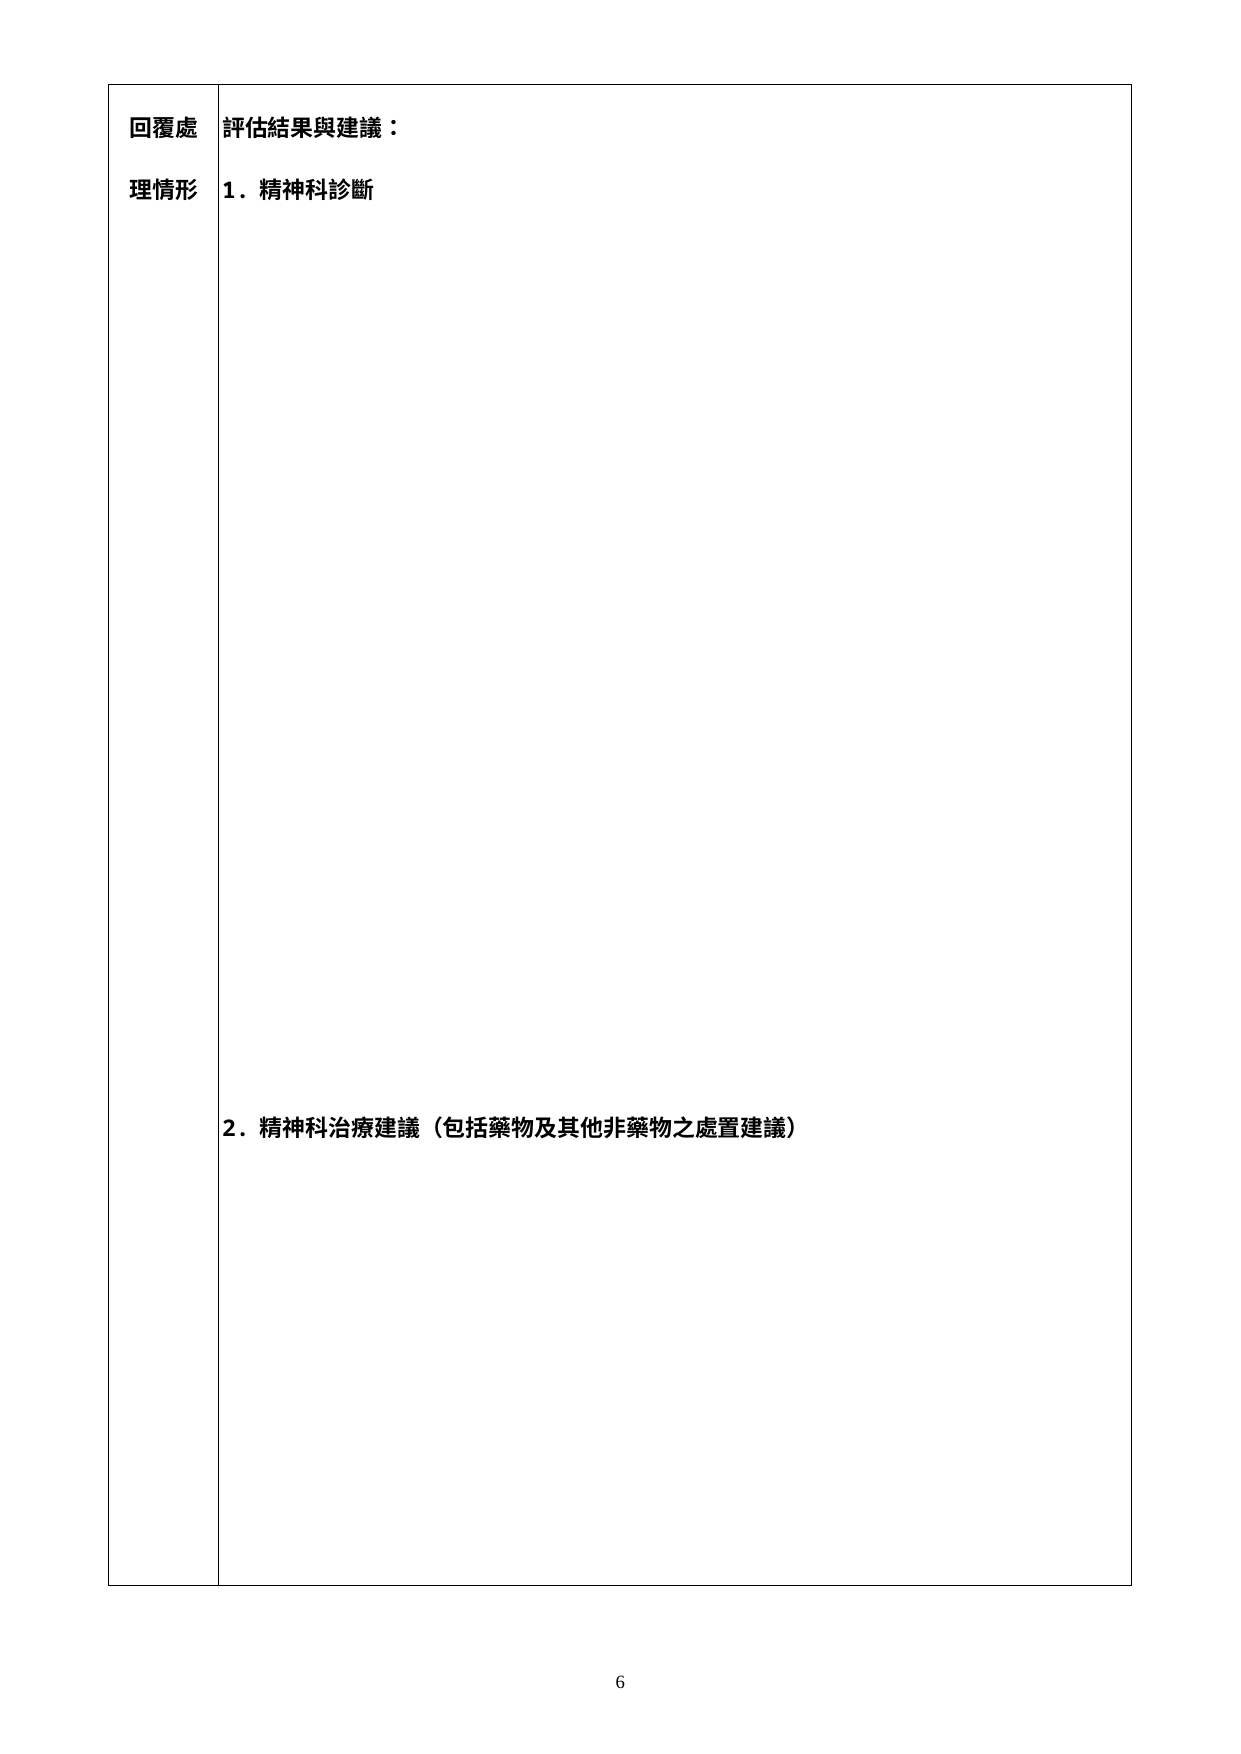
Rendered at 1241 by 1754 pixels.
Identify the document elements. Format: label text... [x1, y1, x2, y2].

table_cell 評估結果與建議： 精神科診斷 精神科治療建議（包括藥物及其他非藥物之處置建議） [219, 85, 1131, 1585]
table_cell 回覆處理情形 [109, 85, 218, 1585]
